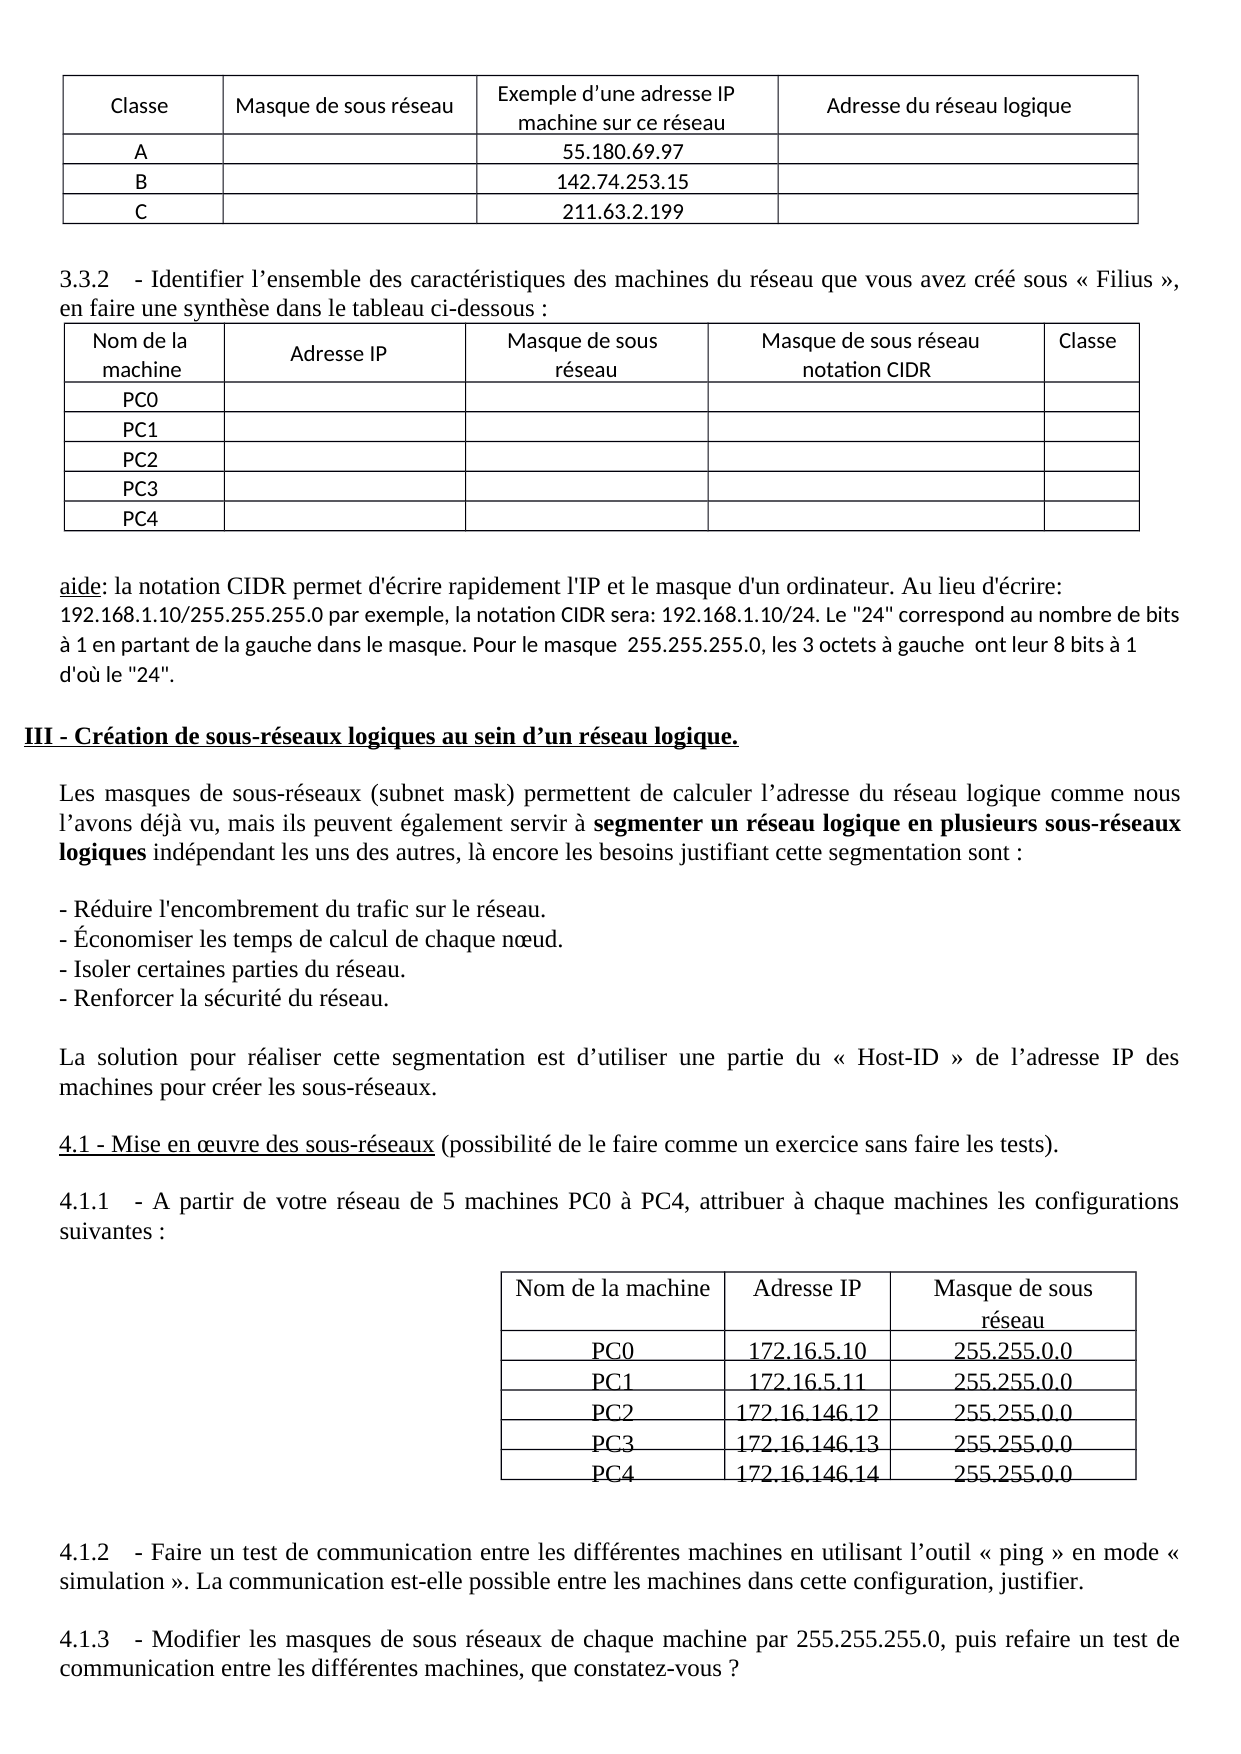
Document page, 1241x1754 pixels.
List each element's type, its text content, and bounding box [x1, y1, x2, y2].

text PC4 172.16.146.14 255.255.0.0 [59, 1459, 1181, 1489]
text PC0 [502, 1336, 724, 1359]
text 255.255.0.0 [891, 1367, 1135, 1389]
text réseau [891, 1305, 1045, 1329]
text [1137, 1398, 1181, 1427]
text 255.255.0.0 [891, 1429, 1135, 1448]
text PC3 [502, 1429, 724, 1448]
text [1137, 1273, 1181, 1302]
text [1137, 1336, 1181, 1365]
text [502, 1361, 724, 1365]
text La solution pour réaliser cette segmentation est d’utiliser une partie du « Host-ID » de l’adresse IP des machines pour créer les sous-réseaux. [59, 1042, 1181, 1101]
text [59, 1398, 500, 1427]
text [726, 1421, 889, 1427]
text - Économiser les temps de calcul de chaque nœud. [59, 924, 1181, 953]
list - Identifier l’ensemble des caractéristiques des machines du réseau que vous avez créé sous « Filius », en faire une synthèse dans le tableau ci-dessous : [59, 264, 1181, 322]
text [59, 1429, 500, 1458]
text 172.16.146.13 [726, 1429, 889, 1448]
text [502, 1421, 724, 1427]
text 255.255.0.0 [891, 1398, 1135, 1419]
text [502, 1451, 724, 1458]
text PC2 [502, 1398, 724, 1419]
list - Faire un test de communication entre les différentes machines en utilisant l’outil « ping » en mode « simulation ». La communication est-elle possible entre les machines dans cette configuration, justifier. [59, 1537, 1181, 1595]
text [59, 1367, 500, 1396]
text [59, 1336, 500, 1365]
text 172.16.5.10 [726, 1336, 889, 1359]
text [726, 1305, 889, 1329]
text [891, 1451, 1135, 1458]
text [726, 1391, 889, 1396]
text Masque de sous [891, 1273, 1135, 1302]
text 172.16.146.12 [726, 1398, 889, 1419]
text - Renforcer la sécurité du réseau. [59, 983, 1181, 1012]
text Adresse IP [726, 1273, 889, 1302]
text [59, 1273, 500, 1302]
text [891, 1361, 1135, 1365]
text 192.168.1.10/255.255.255.0 par exemple, la notation CIDR sera: 192.168.1.10/24. Le "24" correspond au nombre de bits à 1 en partant de la gauche dans le masque. Pour le masque 255.255.255.0, les 3 octets à gauche ont leur 8 bits à 1 d'où le "24". [59, 601, 1181, 688]
text [726, 1451, 889, 1458]
text [1137, 1429, 1181, 1458]
text PC1 [502, 1367, 724, 1389]
list - A partir de votre réseau de 5 machines PC0 à PC4, attribuer à chaque machines les configurations suivantes : [59, 1186, 1181, 1245]
text 255.255.0.0 [891, 1336, 1135, 1359]
text [891, 1421, 1135, 1427]
text [502, 1391, 724, 1396]
text - Isoler certaines parties du réseau. [59, 954, 1181, 982]
text 4.1 - Mise en œuvre des sous-réseaux (possibilité de le faire comme un exercice sans faire les tests). [59, 1129, 1181, 1158]
text [502, 1305, 724, 1329]
text Nom de la machine [502, 1273, 724, 1302]
text aide: la notation CIDR permet d'écrire rapidement l'IP et le masque d'un ordinateur. Au lieu d'écrire: [59, 571, 1181, 600]
text Les masques de sous-réseaux (subnet mask) permettent de calculer l’adresse du réseau logique comme nous l’avons déjà vu, mais ils peuvent également servir à segmenter un réseau logique en plusieurs sous-réseaux logiques indépendant les uns des autres, là encore les besoins justifiant cette segmentation sont : [59, 778, 1181, 866]
text [1137, 1367, 1181, 1396]
list - Modifier les masques de sous réseaux de chaque machine par 255.255.255.0, puis refaire un test de communication entre les différentes machines, que constatez-vous ? [59, 1624, 1181, 1682]
text [891, 1391, 1135, 1396]
text [133, 1305, 500, 1333]
text [726, 1361, 889, 1365]
text - Réduire l'encombrement du trafic sur le réseau. [59, 894, 1181, 923]
text 172.16.5.11 [726, 1367, 889, 1389]
list - Création de sous-réseaux logiques au sein d’un réseau logique. [24, 721, 1181, 750]
